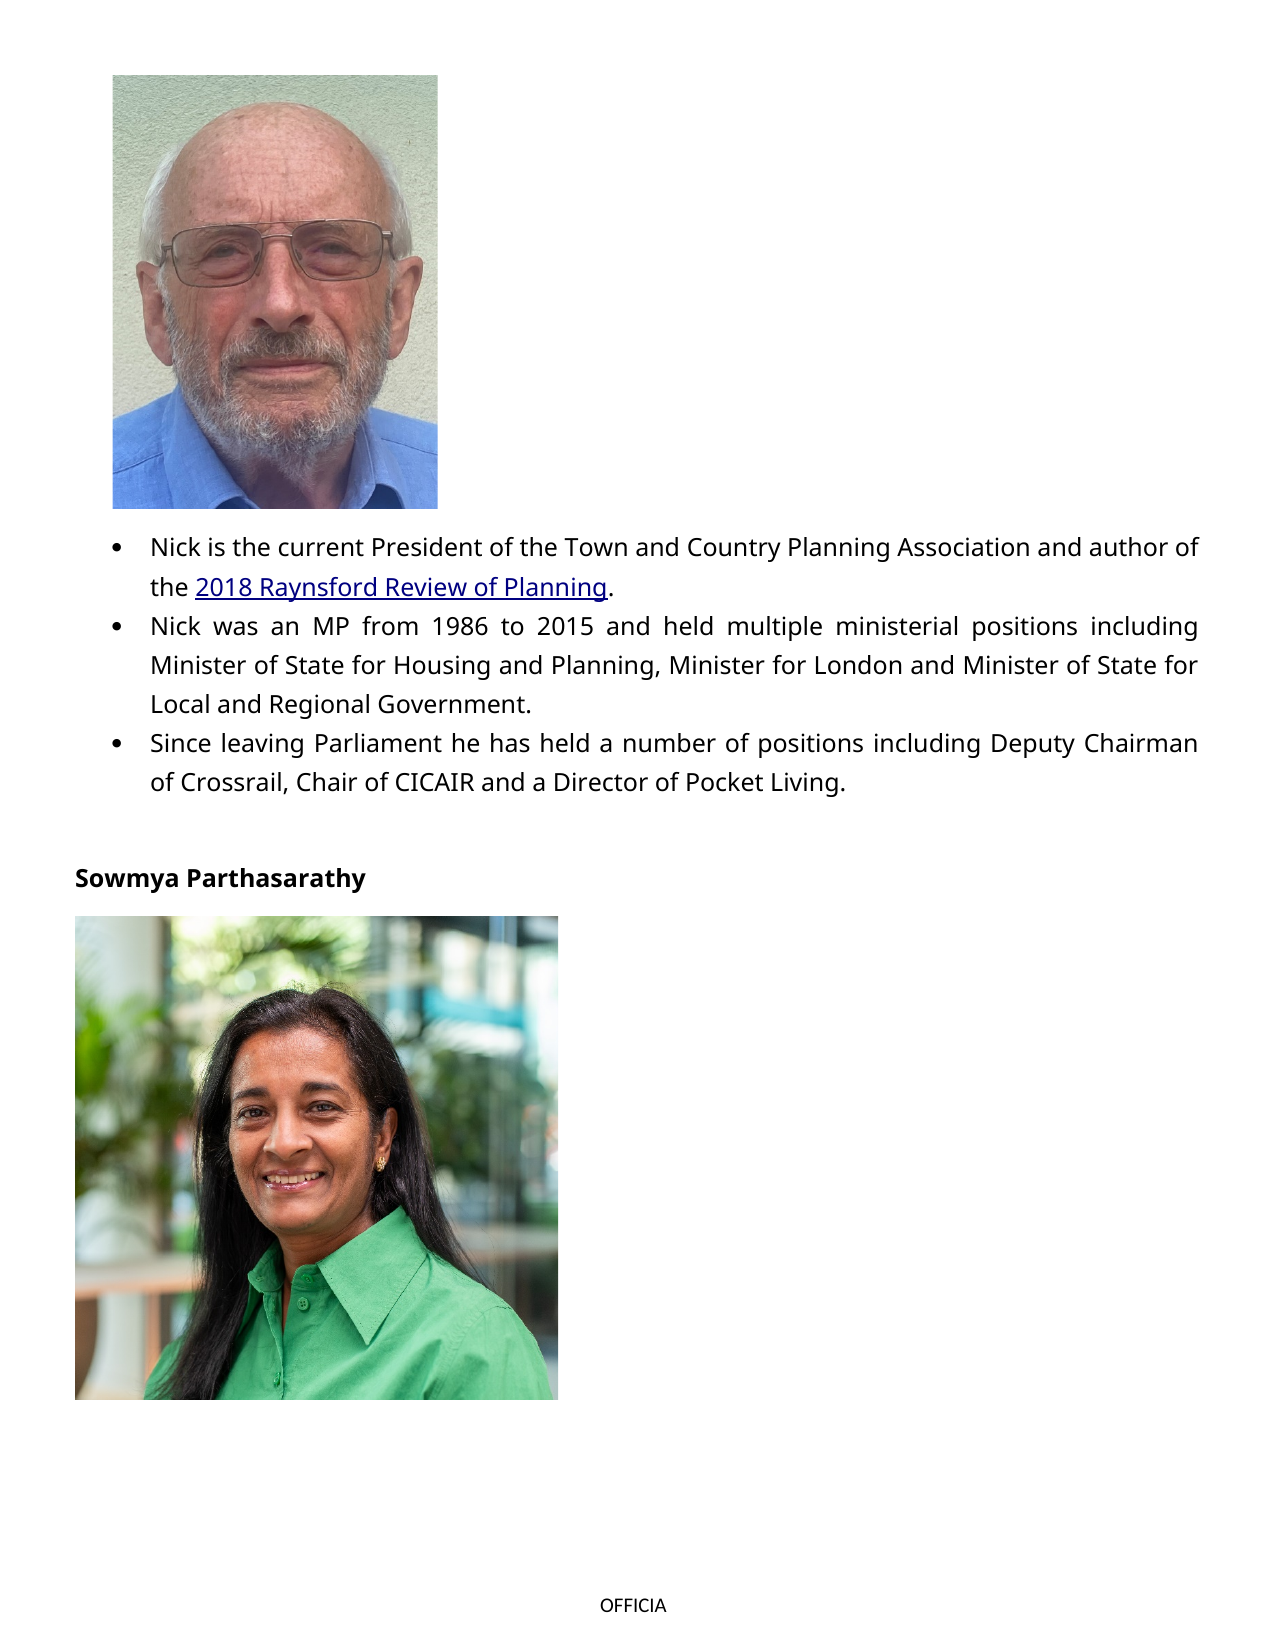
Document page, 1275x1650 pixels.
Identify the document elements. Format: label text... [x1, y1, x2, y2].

list Since leaving Parliament he has held a number of positions including Deputy Chairman of Crossrail, Chair of CICAIR and a Director of Pocket Living. [112, 726, 1200, 799]
text Sowmya Parthasarathy [75, 860, 1200, 894]
list Nick was an MP from 1986 to 2015 and held multiple ministerial positions including Minister of State for Housing and Planning, Minister for London and Minister of State for Local and Regional Government. [112, 608, 1200, 721]
list Nick is the current President of the Town and Country Planning Association and author of the 2018 Raynsford Review of Planning. [112, 530, 1200, 603]
